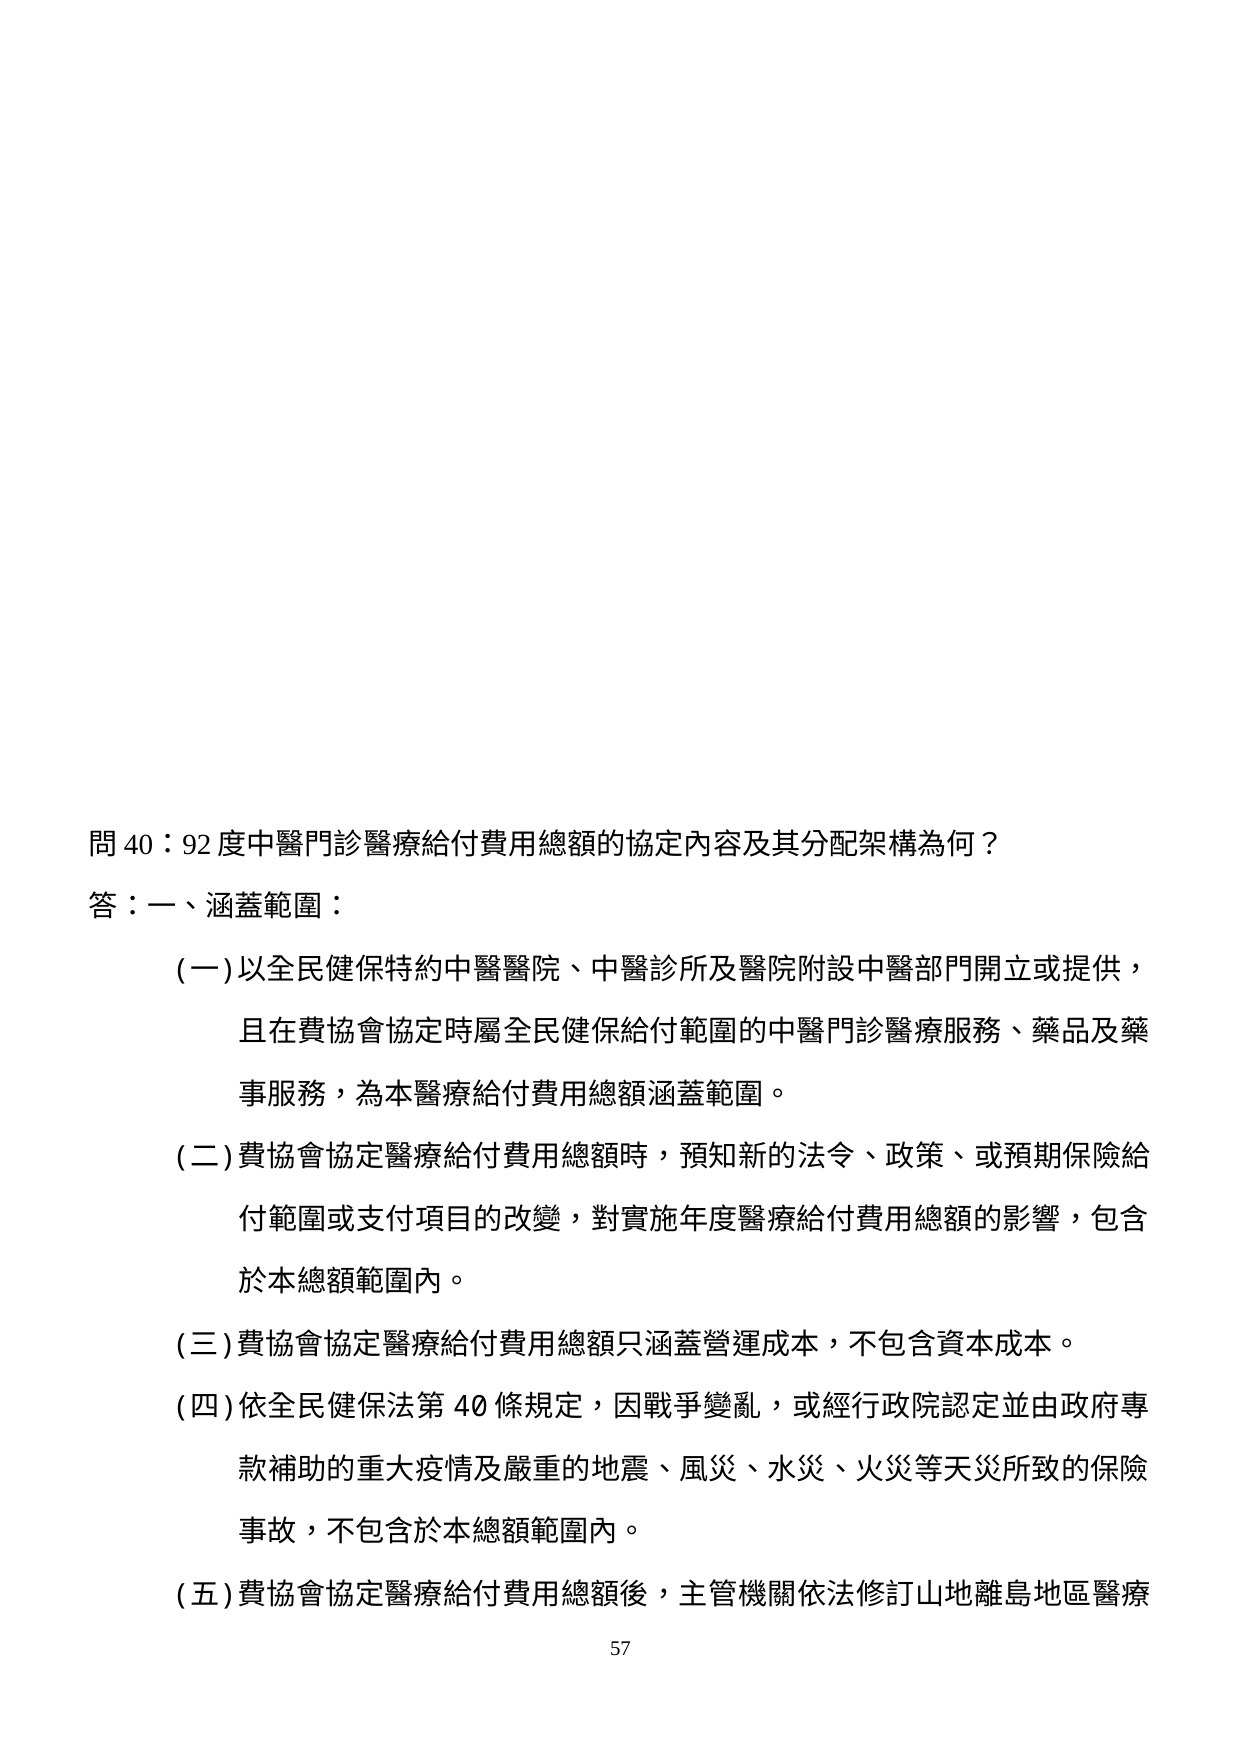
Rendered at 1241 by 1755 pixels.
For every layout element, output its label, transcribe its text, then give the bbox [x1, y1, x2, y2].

text 答：一、涵蓋範圍： [89, 862, 1152, 925]
text (二)費協會協定醫療給付費用總額時，預知新的法令、政策、或預期保險給付範圍或支付項目的改變，對實施年度醫療給付費用總額的影響，包含於本總額範圍內。 [172, 1112, 1152, 1300]
text (五)費協會協定醫療給付費用總額後，主管機關依法修訂山地離島地區醫療 [172, 1550, 1152, 1612]
text (一)以全民健保特約中醫醫院、中醫診所及醫院附設中醫部門開立或提供，且在費協會協定時屬全民健保給付範圍的中醫門診醫療服務、藥品及藥事服務，為本醫療給付費用總額涵蓋範圍。 [172, 925, 1152, 1112]
text (三)費協會協定醫療給付費用總額只涵蓋營運成本，不包含資本成本。 [172, 1300, 1152, 1362]
text (四)依全民健保法第40條規定，因戰爭變亂，或經行政院認定並由政府專款補助的重大疫情及嚴重的地震、風災、水災、火災等天災所致的保險事故，不包含於本總額範圍內。 [172, 1362, 1152, 1550]
text 問40：92度中醫門診醫療給付費用總額的協定內容及其分配架構為何？ [89, 800, 1152, 862]
